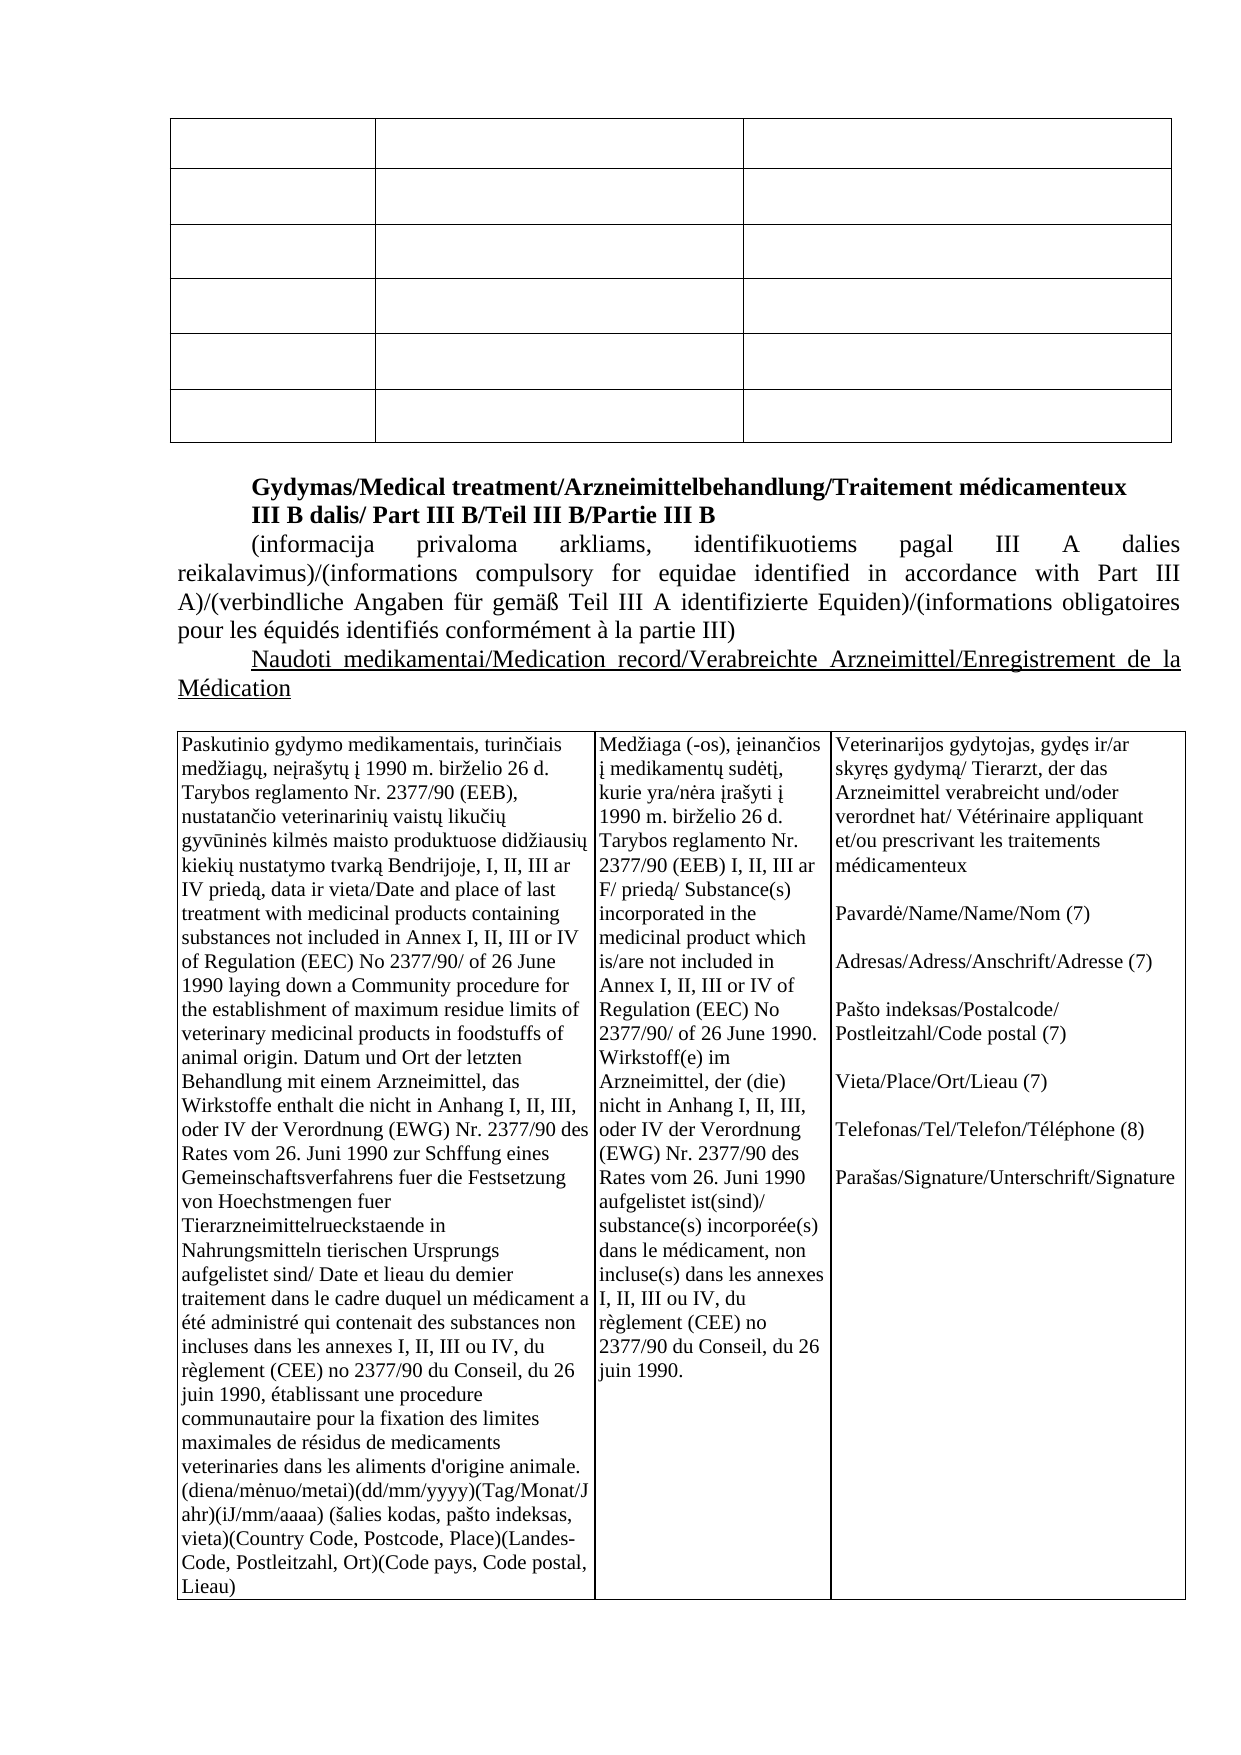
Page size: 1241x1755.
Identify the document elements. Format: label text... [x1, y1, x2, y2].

text III B dalis/ Part III B/Teil III B/Partie III B [177, 501, 1181, 529]
table_cell [376, 119, 743, 168]
table_cell [1172, 389, 1181, 442]
table_cell [171, 334, 375, 388]
table_header [170, 756, 177, 1598]
table_cell [744, 225, 1171, 278]
table_cell [376, 169, 743, 224]
text Naudoti medikamentai/Medication record/Verabreichte Arzneimittel/Enregistrement de la Médication [177, 644, 1181, 702]
table_cell [376, 334, 743, 388]
table_cell [1172, 118, 1181, 168]
table_header Veterinarijos gydytojas, gydęs ir/ar skyręs gydymą/ Tierarzt, der das Arzneimittel verabreicht und/oder verordnet hat/ Vétérinaire appliquant et/ou prescrivant les traitements médicamenteux Pavardė/Name/Name/Nom (7) Adresas/Adress/Anschrift/Adresse (7) Pašto indeksas/Postalcode/ Postleitzahl/Code postal (7) Vieta/Place/Ort/Lieau (7) Telefonas/Tel/Telefon/Téléphone (8) Parašas/Signature/Unterschrift/Signature [832, 732, 1185, 1598]
table_cell [744, 119, 1171, 168]
table_cell [744, 334, 1171, 388]
table_cell [744, 169, 1171, 224]
table_cell [171, 279, 375, 333]
table_cell [376, 390, 743, 442]
table_cell [376, 279, 743, 333]
table_cell [171, 390, 375, 442]
table_cell [1172, 278, 1181, 333]
table_cell [1172, 224, 1181, 278]
text Gydymas/Medical treatment/Arzneimittelbehandlung/Traitement médicamenteux [177, 472, 1181, 501]
text (informacija privaloma arkliams, identifikuotiems pagal III A dalies reikalavimus)/(informations compulsory for equidae identified in accordance with Part III A)/(verbindliche Angaben für gemäß Teil III A identifizierte Equiden)/(informations obligatoires pour les équidés identifiés conformément à la partie III) [177, 529, 1181, 644]
table_cell [744, 279, 1171, 333]
table_header Medžiaga (-os), įeinančios į medikamentų sudėtį, kurie yra/nėra įrašyti į 1990 m. birželio 26 d. Tarybos reglamento Nr. 2377/90 (EEB) I, II, III ar F/ priedą/ Substance(s) incorporated in the medicinal product which is/are not included in Annex I, II, III or IV of Regulation (EEC) No 2377/90/ of 26 June 1990. Wirkstoff(e) im Arzneimittel, der (die) nicht in Anhang I, II, III, oder IV der Verordnung (EWG) Nr. 2377/90 des Rates vom 26. Juni 1990 aufgelistet ist(sind)/ substance(s) incorporée(s) dans le médicament, non incluse(s) dans les annexes I, II, III ou IV, du règlement (CEE) no 2377/90 du Conseil, du 26 juin 1990. [596, 732, 830, 1598]
table_cell [1172, 168, 1181, 224]
table_cell [171, 225, 375, 278]
table_cell [171, 119, 375, 168]
table_cell [376, 225, 743, 278]
table_cell [171, 169, 375, 224]
table_cell [1172, 333, 1181, 388]
table_cell [744, 390, 1171, 442]
